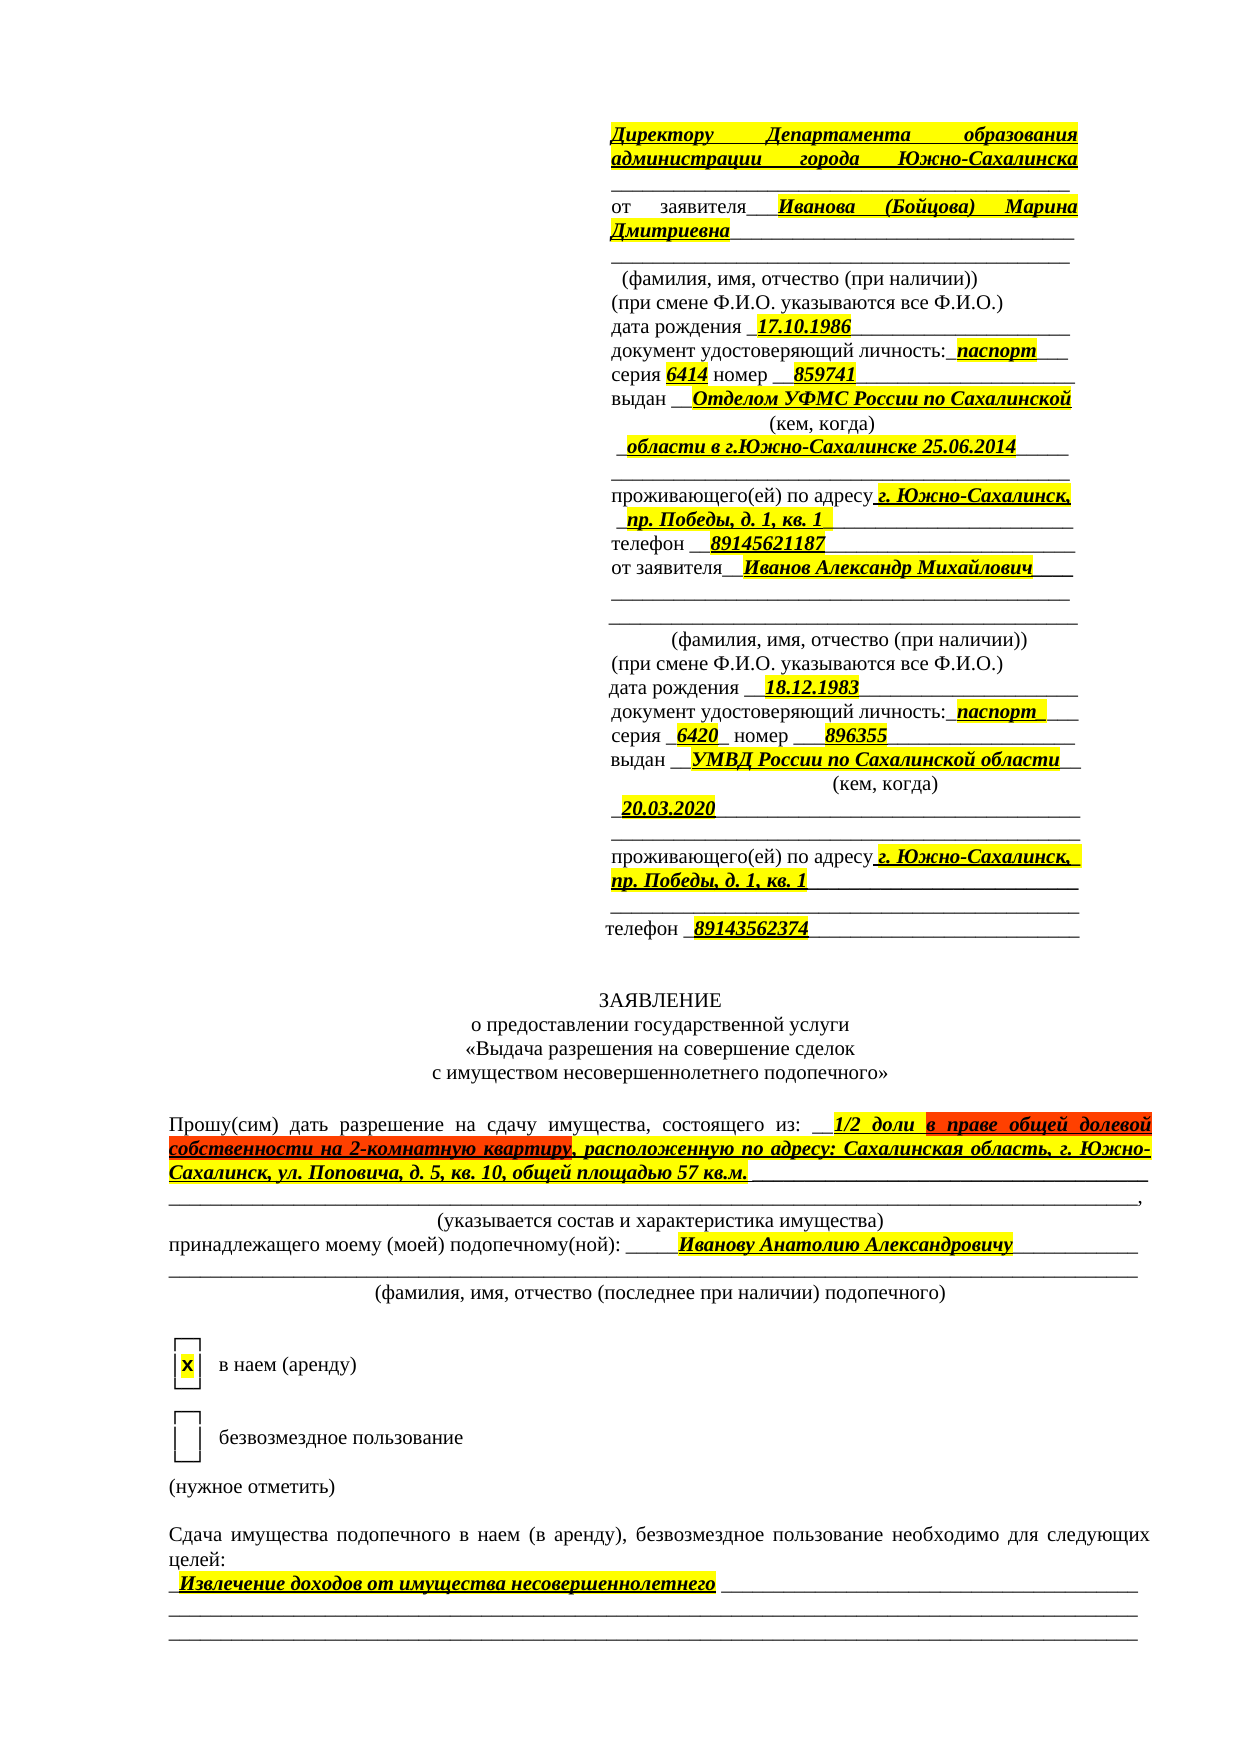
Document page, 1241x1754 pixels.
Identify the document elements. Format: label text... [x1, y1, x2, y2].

text (при смене Ф.И.О. указываются все Ф.И.О.) [537, 651, 1152, 675]
text ┌─┐ [169, 1328, 1152, 1352]
text администрации города Южно-Сахалинска [611, 144, 1078, 166]
text _пр. Победы, д. 1, кв. 1________________________ [169, 507, 1152, 531]
text _Извлечение доходов от имущества несовершеннолетнего ________________________________________ [169, 1571, 1152, 1594]
text └─┘ [169, 1451, 1152, 1474]
text (нужное отметить) [169, 1474, 1152, 1498]
text документ удостоверяющий личность:_паспорт____ [537, 699, 1152, 723]
text _____________________________________________________________________________________________ [169, 1256, 1152, 1280]
text дата рождения _17.10.1986_____________________ [169, 314, 1152, 338]
text Прошу(сим) дать разрешение на сдачу имущества, состоящего из: __1/2 доли в праве общей долевой собственности на 2-комнатную квартиру, расположенную по адресу: Сахалинская область, г. Южно-Сахалинск, ул. Поповича, д. 5, кв. 10, общей площадью 57 кв.м. ______________________________________ [169, 1112, 1152, 1184]
text (фамилия, имя, отчество (при наличии)) [390, 627, 1152, 651]
text (указывается состав и характеристика имущества) [169, 1208, 1152, 1232]
text (фамилия, имя, отчество (при наличии)) [169, 266, 1152, 290]
text ЗАЯВЛЕНИЕ [169, 988, 1152, 1012]
text _____________________________________________________________________________________________ [169, 1619, 1152, 1643]
text (кем, когда) [169, 410, 1152, 434]
text телефон __89145621187________________________ [169, 531, 1152, 555]
text телефон _89143562374__________________________ [464, 916, 1152, 940]
text ____________________________________________ [169, 458, 1152, 483]
text ____________________________________________ [169, 242, 1152, 266]
text _____________________________________________________________________________________________, [169, 1184, 1152, 1208]
text от заявителя___Иванова (Бойцова) Марина Дмитриевна_________________________________ [611, 194, 1078, 242]
text (при смене Ф.И.О. указываются все Ф.И.О.) [537, 290, 1152, 314]
text проживающего(ей) по адресу г. Южно-Сахалинск,_ [169, 843, 1152, 868]
text Сдача имущества подопечного в наем (в аренду), безвозмездное пользование необходимо для следующих целей: [169, 1522, 1152, 1571]
text │ │ безвозмездное пользование [169, 1425, 1152, 1451]
text Директору Департамента образования [611, 122, 1078, 143]
text ____________________________________________ [169, 579, 1152, 603]
text ____________________________________________ [611, 168, 1078, 194]
text принадлежащего моему (моей) подопечному(ной): _____Иванову Анатолию Александровичу____________ [169, 1232, 1152, 1256]
text _области в г.Южно-Сахалинске 25.06.2014_____ [169, 434, 1152, 458]
text └─┘ [169, 1378, 1152, 1401]
text с имуществом несовершеннолетнего подопечного» [169, 1060, 1152, 1084]
text (кем, когда) [169, 771, 1152, 795]
text выдан __УМВД России по Сахалинской области__ [169, 747, 1152, 771]
text «Выдача разрешения на совершение сделок [169, 1036, 1152, 1060]
text документ удостоверяющий личность:_паспорт___ [169, 338, 1152, 362]
text (фамилия, имя, отчество (последнее при наличии) подопечного) [169, 1280, 1152, 1304]
text от заявителя__Иванов Александр Михайлович____ [169, 555, 1152, 579]
text _____________________________________________ [169, 819, 1152, 843]
text выдан __Отделом УФМС России по Сахалинской [169, 386, 1152, 410]
text _20.03.2020___________________________________ [169, 795, 1152, 819]
text серия _6420_ номер ___896355__________________ [537, 723, 1152, 747]
text │х│ в наем (аренду) [169, 1352, 1152, 1378]
text пр. Победы, д. 1, кв. 1__________________________ [169, 868, 1152, 892]
text серия 6414 номер __859741_____________________ [537, 362, 1152, 386]
text _____________________________________________ [242, 892, 1152, 916]
text ┌─┐ [169, 1401, 1152, 1425]
text дата рождения __18.12.1983_____________________ [390, 675, 1152, 699]
text _____________________________________________ [390, 603, 1152, 627]
text о предоставлении государственной услуги [169, 1012, 1152, 1036]
text _____________________________________________________________________________________________ [169, 1594, 1152, 1619]
text проживающего(ей) по адресу г. Южно-Сахалинск, [169, 483, 1152, 507]
